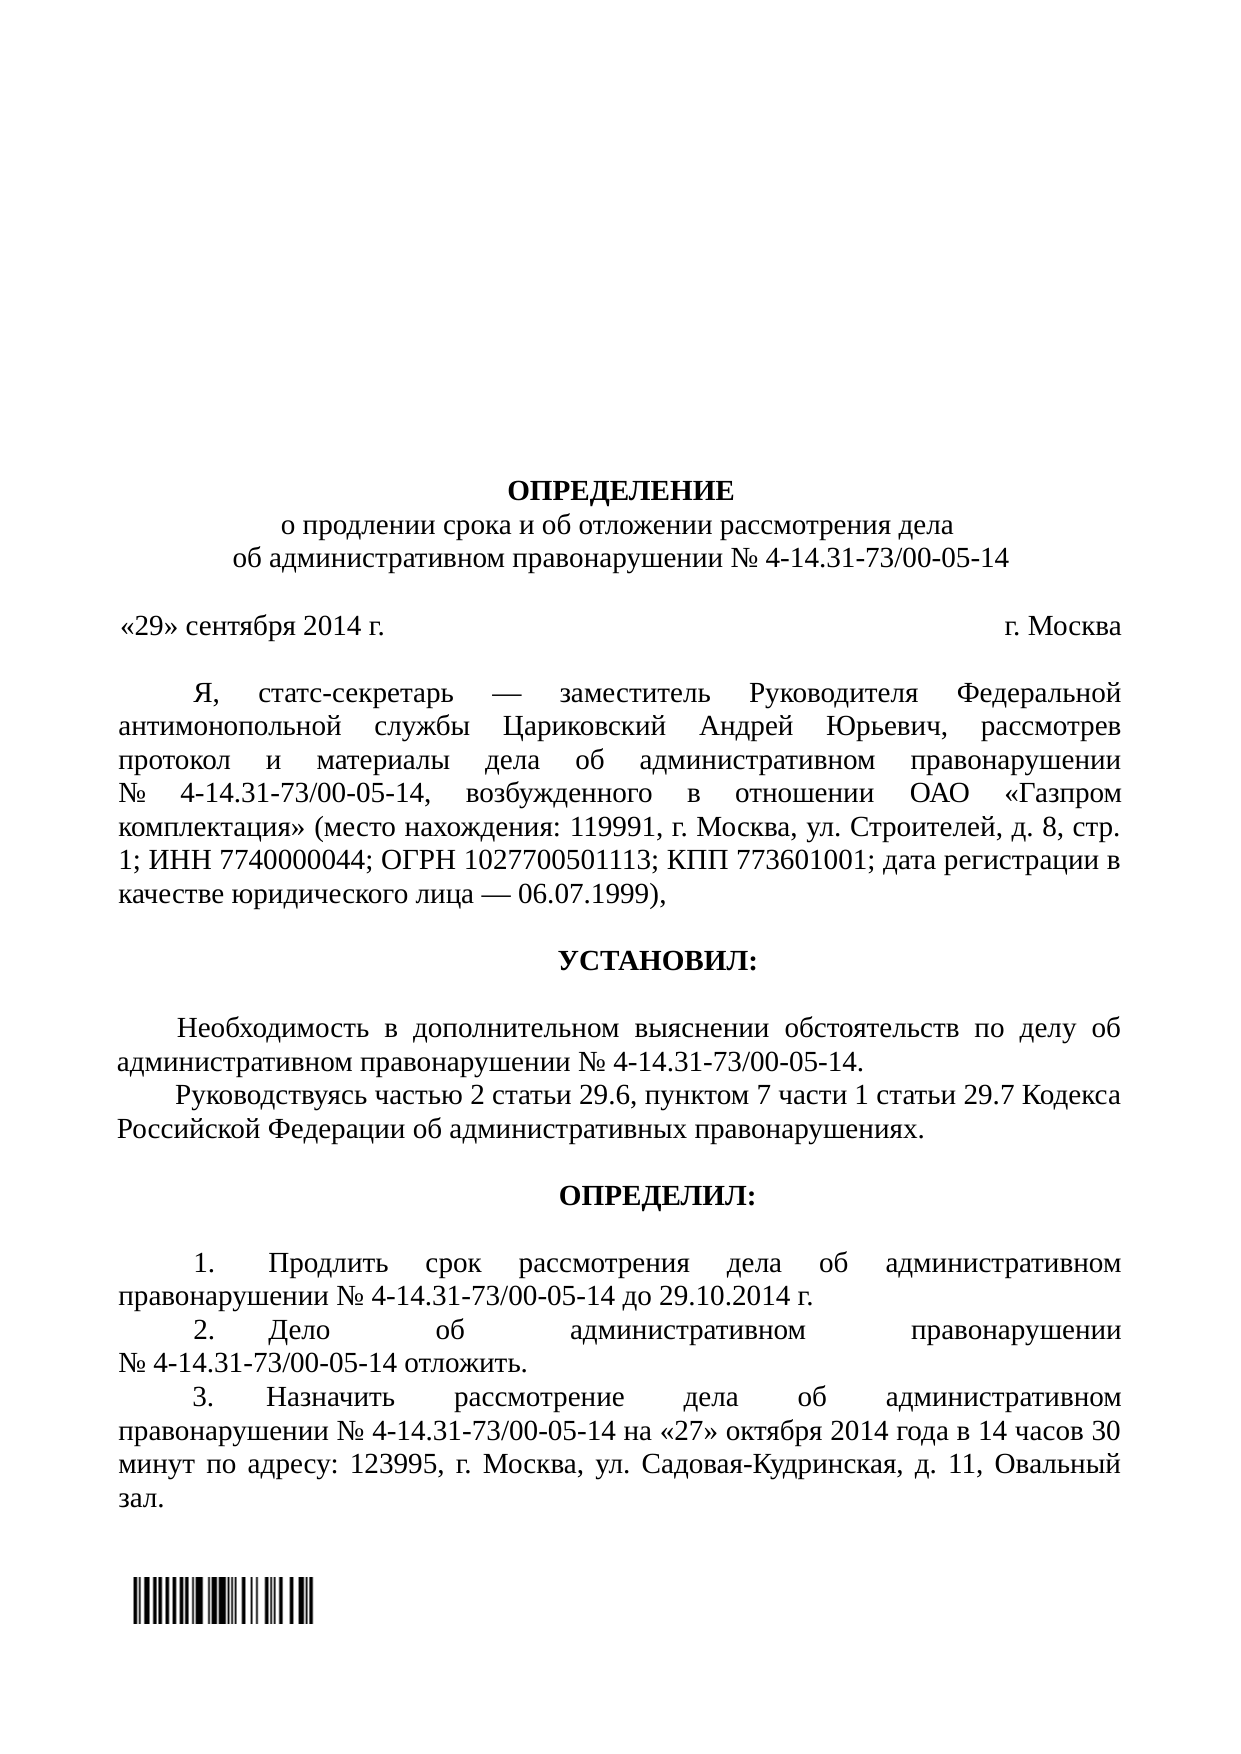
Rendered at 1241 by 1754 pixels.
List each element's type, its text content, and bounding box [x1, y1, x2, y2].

text об административном правонарушении № 4-14.31-73/00-05-14 [120, 541, 1122, 574]
text УСТАНОВИЛ: [118, 943, 1122, 977]
text о продлении срока и об отложении рассмотрения дела [120, 507, 1122, 541]
text 3. Назначить рассмотрение дела об административном правонарушении № 4-14.31-73/00-05-14 на «27» октября 2014 года в 14 часов 30 минут по адресу: 123995, г. Москва, ул. Садовая-Кудринская, д. 11, Овальный зал. [118, 1379, 1122, 1513]
text «29» сентября 2014 г. г. Москва [120, 608, 1122, 641]
list Руководствуясь частью 2 статьи 29.6, пунктом 7 части 1 статьи 29.7 Кодекса Российской Федерации об административных правонарушениях. [117, 1077, 1122, 1144]
list Продлить срок рассмотрения дела об административном правонарушении № 4-14.31-73/00-05-14 до 29.10.2014 г. [118, 1245, 1122, 1312]
picture [118, 1577, 331, 1624]
text Я, статс-секретарь — заместитель Руководителя Федеральной антимонопольной службы Цариковский Андрей Юрьевич, рассмотрев протокол и материалы дела об административном правонарушении № 4-14.31-73/00-05-14, возбужденного в отношении ОАО «Газпром комплектация» (место нахождения: 119991, г. Москва, ул. Строителей, д. 8, стр. 1; ИНН 7740000044; ОГРН 1027700501113; КПП 773601001; дата регистрации в качестве юридического лица — 06.07.1999), [118, 675, 1122, 909]
text Необходимость в дополнительном выяснении обстоятельств по делу об административном правонарушении № 4-14.31-73/00-05-14. [117, 1010, 1122, 1077]
text ОПРЕДЕЛИЛ: [118, 1178, 1122, 1211]
list Дело об административном правонарушении № 4-14.31-73/00-05-14 отложить. [118, 1312, 1122, 1379]
text ОПРЕДЕЛЕНИЕ [120, 473, 1122, 507]
